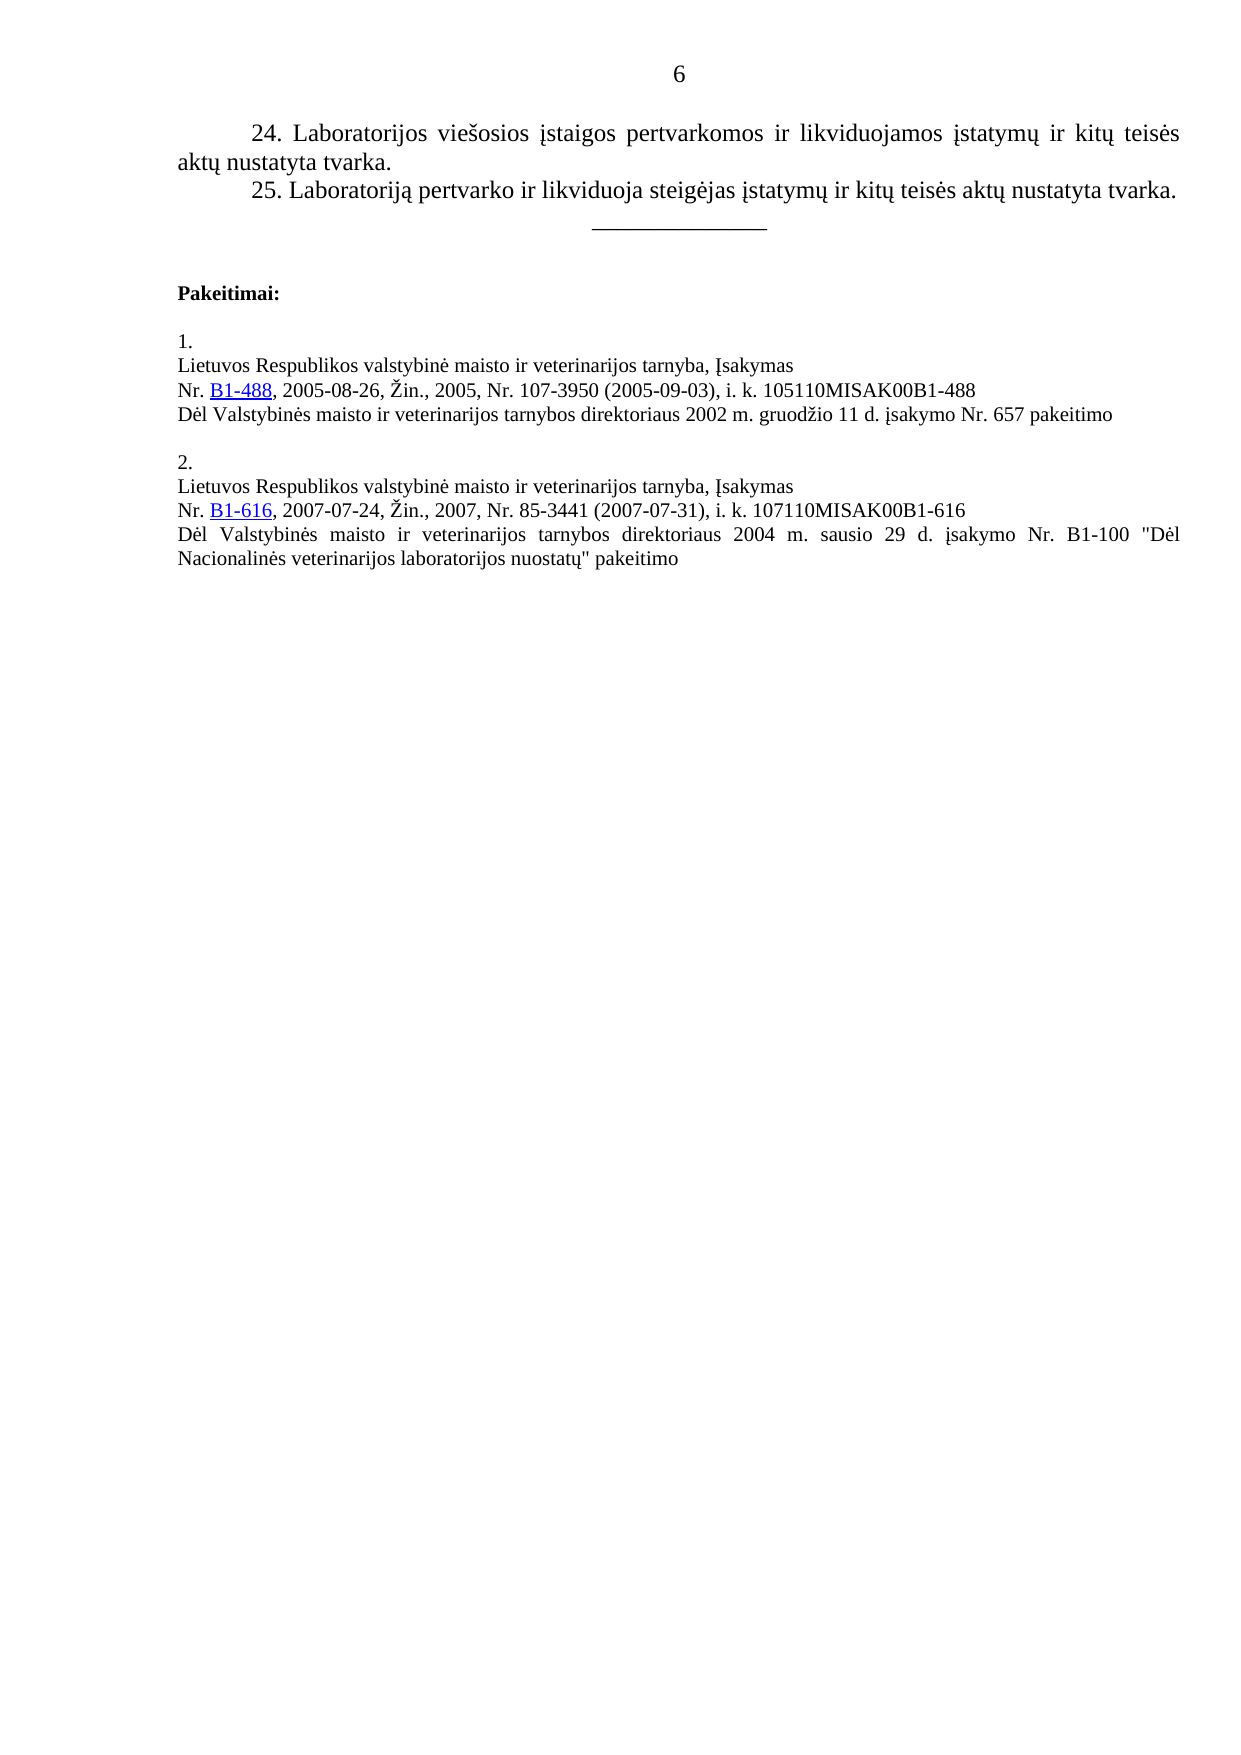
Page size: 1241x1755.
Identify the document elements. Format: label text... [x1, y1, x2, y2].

text 24. Laboratorijos viešosios įstaigos pertvarkomos ir likviduojamos įstatymų ir kitų teisės aktų nustatyta tvarka. [177, 118, 1181, 176]
text Nr. B1-488, 2005-08-26, Žin., 2005, Nr. 107-3950 (2005-09-03), i. k. 105110MISAK00B1-488 [177, 377, 1181, 402]
text Nr. B1-616, 2007-07-24, Žin., 2007, Nr. 85-3441 (2007-07-31), i. k. 107110MISAK00B1-616 [177, 498, 1181, 522]
text Dėl Valstybinės maisto ir veterinarijos tarnybos direktoriaus 2002 m. gruodžio 11 d. įsakymo Nr. 657 pakeitimo [177, 402, 1181, 426]
text 1. [177, 329, 1181, 353]
text 25. Laboratoriją pertvarko ir likviduoja steigėjas įstatymų ir kitų teisės aktų nustatyta tvarka. [177, 176, 1181, 204]
text Lietuvos Respublikos valstybinė maisto ir veterinarijos tarnyba, Įsakymas [177, 353, 1181, 377]
text ______________ [177, 204, 1181, 233]
text 2. [177, 450, 1181, 474]
text Dėl Valstybinės maisto ir veterinarijos tarnybos direktoriaus 2004 m. sausio 29 d. įsakymo Nr. B1-100 "Dėl Nacionalinės veterinarijos laboratorijos nuostatų" pakeitimo [177, 522, 1181, 570]
text Pakeitimai: [177, 281, 1181, 305]
text Lietuvos Respublikos valstybinė maisto ir veterinarijos tarnyba, Įsakymas [177, 474, 1181, 498]
